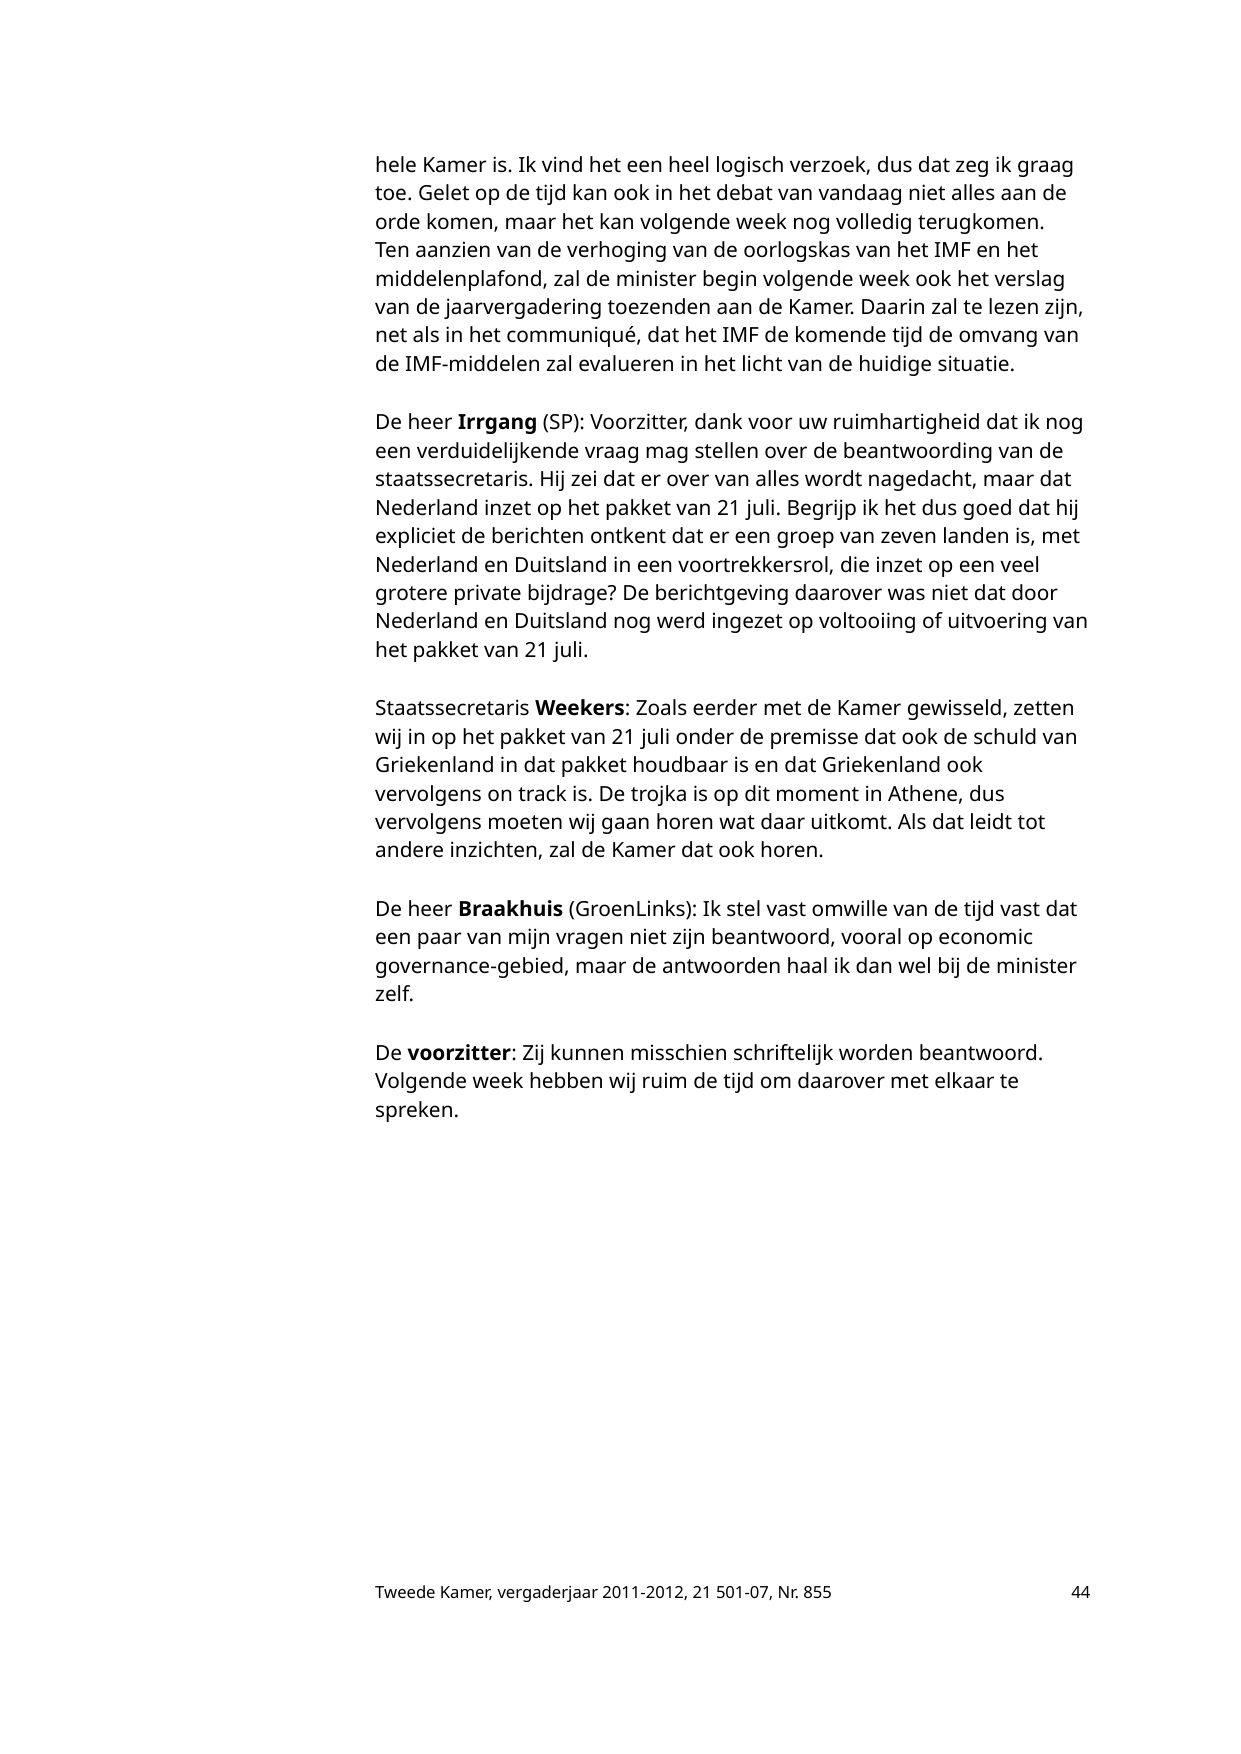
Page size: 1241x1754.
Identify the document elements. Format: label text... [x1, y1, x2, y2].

text De heer Irrgang (SP): Voorzitter, dank voor uw ruimhartigheid dat ik nog een verduidelijkende vraag mag stellen over de beantwoording van de staatssecretaris. Hij zei dat er over van alles wordt nagedacht, maar dat Nederland inzet op het pakket van 21 juli. Begrijp ik het dus goed dat hij expliciet de berichten ontkent dat er een groep van zeven landen is, met Nederland en Duitsland in een voortrekkersrol, die inzet op een veel grotere private bijdrage? De berichtgeving daarover was niet dat door Nederland en Duitsland nog werd ingezet op voltooiing of uitvoering van het pakket van 21 juli. [375, 407, 1090, 663]
text Ten aanzien van de verhoging van de oorlogskas van het IMF en het middelenplafond, zal de minister begin volgende week ook het verslag van de jaarvergadering toezenden aan de Kamer. Daarin zal te lezen zijn, net als in het communiqué, dat het IMF de komende tijd de omvang van de IMF-middelen zal evalueren in het licht van de huidige situatie. [375, 235, 1090, 377]
text hele Kamer is. Ik vind het een heel logisch verzoek, dus dat zeg ik graag toe. Gelet op de tijd kan ook in het debat van vandaag niet alles aan de orde komen, maar het kan volgende week nog volledig terugkomen. [375, 150, 1090, 235]
text Staatssecretaris Weekers: Zoals eerder met de Kamer gewisseld, zetten wij in op het pakket van 21 juli onder de premisse dat ook de schuld van Griekenland in dat pakket houdbaar is en dat Griekenland ook vervolgens on track is. De trojka is op dit moment in Athene, dus vervolgens moeten wij gaan horen wat daar uitkomt. Als dat leidt tot andere inzichten, zal de Kamer dat ook horen. [375, 693, 1090, 864]
text De voorzitter: Zij kunnen misschien schriftelijk worden beantwoord. Volgende week hebben wij ruim de tijd om daarover met elkaar te spreken. [375, 1038, 1090, 1123]
text De heer Braakhuis (GroenLinks): Ik stel vast omwille van de tijd vast dat een paar van mijn vragen niet zijn beantwoord, vooral op economic governance-gebied, maar de antwoorden haal ik dan wel bij de minister zelf. [375, 894, 1090, 1008]
